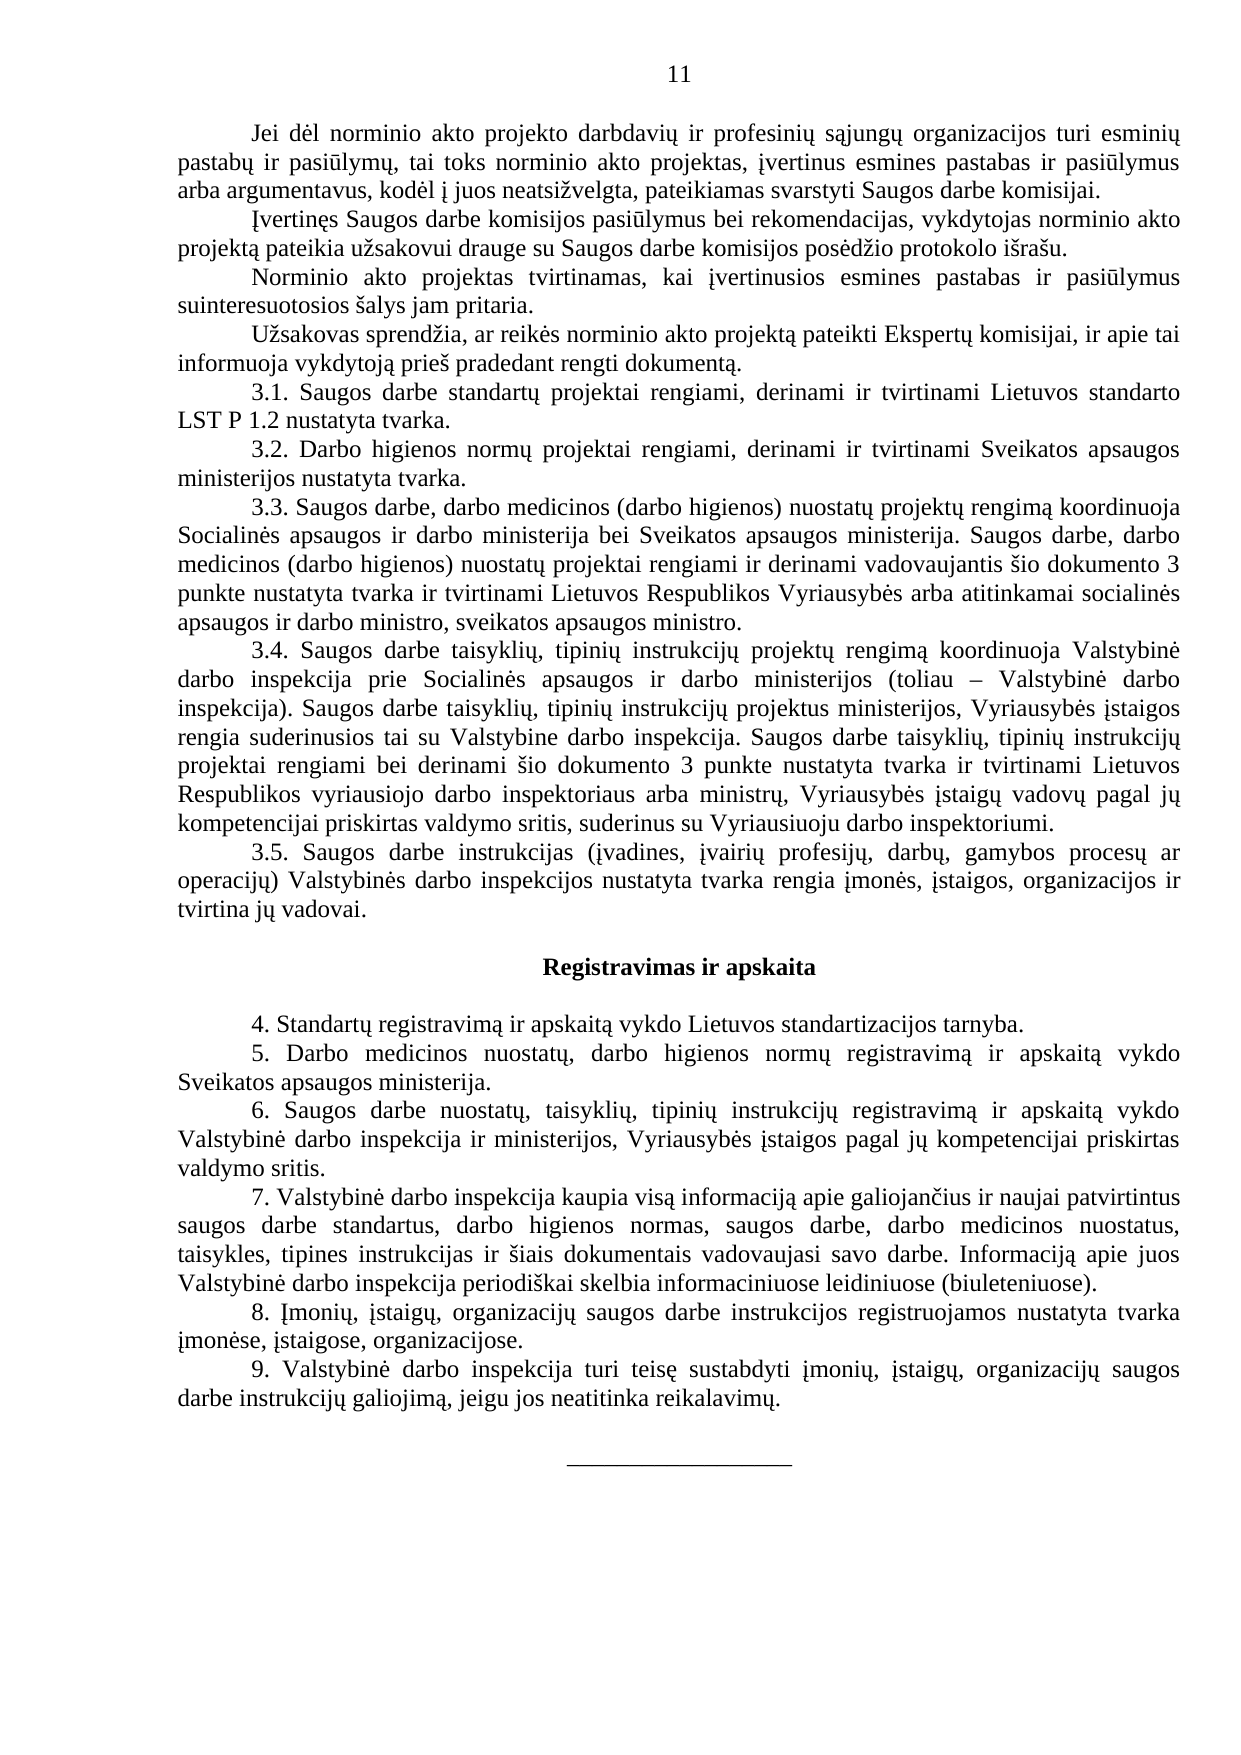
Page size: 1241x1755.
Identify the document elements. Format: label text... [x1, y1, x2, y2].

text 3.4. Saugos darbe taisyklių, tipinių instrukcijų projektų rengimą koordinuoja Valstybinė darbo inspekcija prie Socialinės apsaugos ir darbo ministerijos (toliau – Valstybinė darbo inspekcija). Saugos darbe taisyklių, tipinių instrukcijų projektus ministerijos, Vyriausybės įstaigos rengia suderinusios tai su Valstybine darbo inspekcija. Saugos darbe taisyklių, tipinių instrukcijų projektai rengiami bei derinami šio dokumento 3 punkte nustatyta tvarka ir tvirtinami Lietuvos Respublikos vyriausiojo darbo inspektoriaus arba ministrų, Vyriausybės įstaigų vadovų pagal jų kompetencijai priskirtas valdymo sritis, suderinus su Vyriausiuoju darbo inspektoriumi. [177, 636, 1181, 837]
text 3.2. Darbo higienos normų projektai rengiami, derinami ir tvirtinami Sveikatos apsaugos ministerijos nustatyta tvarka. [177, 434, 1181, 492]
text 8. Įmonių, įstaigų, organizacijų saugos darbe instrukcijos registruojamos nustatyta tvarka įmonėse, įstaigose, organizacijose. [177, 1297, 1181, 1354]
text Įvertinęs Saugos darbe komisijos pasiūlymus bei rekomendacijas, vykdytojas norminio akto projektą pateikia užsakovui drauge su Saugos darbe komisijos posėdžio protokolo išrašu. [177, 204, 1181, 262]
text Registravimas ir apskaita [177, 952, 1181, 981]
text 3.1. Saugos darbe standartų projektai rengiami, derinami ir tvirtinami Lietuvos standarto LST P 1.2 nustatyta tvarka. [177, 377, 1181, 434]
text 7. Valstybinė darbo inspekcija kaupia visą informaciją apie galiojančius ir naujai patvirtintus saugos darbe standartus, darbo higienos normas, saugos darbe, darbo medicinos nuostatus, taisykles, tipines instrukcijas ir šiais dokumentais vadovaujasi savo darbe. Informaciją apie juos Valstybinė darbo inspekcija periodiškai skelbia informaciniuose leidiniuose (biuleteniuose). [177, 1182, 1181, 1297]
text Jei dėl norminio akto projekto darbdavių ir profesinių sąjungų organizacijos turi esminių pastabų ir pasiūlymų, tai toks norminio akto projektas, įvertinus esmines pastabas ir pasiūlymus arba argumentavus, kodėl į juos neatsižvelgta, pateikiamas svarstyti Saugos darbe komisijai. [177, 118, 1181, 204]
text 3.5. Saugos darbe instrukcijas (įvadines, įvairių profesijų, darbų, gamybos procesų ar operacijų) Valstybinės darbo inspekcijos nustatyta tvarka rengia įmonės, įstaigos, organizacijos ir tvirtina jų vadovai. [177, 837, 1181, 923]
text 6. Saugos darbe nuostatų, taisyklių, tipinių instrukcijų registravimą ir apskaitą vykdo Valstybinė darbo inspekcija ir ministerijos, Vyriausybės įstaigos pagal jų kompetencijai priskirtas valdymo sritis. [177, 1096, 1181, 1182]
text __________________ [177, 1441, 1181, 1469]
text Norminio akto projektas tvirtinamas, kai įvertinusios esmines pastabas ir pasiūlymus suinteresuotosios šalys jam pritaria. [177, 262, 1181, 319]
text 5. Darbo medicinos nuostatų, darbo higienos normų registravimą ir apskaitą vykdo Sveikatos apsaugos ministerija. [177, 1038, 1181, 1096]
text 3.3. Saugos darbe, darbo medicinos (darbo higienos) nuostatų projektų rengimą koordinuoja Socialinės apsaugos ir darbo ministerija bei Sveikatos apsaugos ministerija. Saugos darbe, darbo medicinos (darbo higienos) nuostatų projektai rengiami ir derinami vadovaujantis šio dokumento 3 punkte nustatyta tvarka ir tvirtinami Lietuvos Respublikos Vyriausybės arba atitinkamai socialinės apsaugos ir darbo ministro, sveikatos apsaugos ministro. [177, 492, 1181, 636]
text Užsakovas sprendžia, ar reikės norminio akto projektą pateikti Ekspertų komisijai, ir apie tai informuoja vykdytoją prieš pradedant rengti dokumentą. [177, 319, 1181, 377]
text 4. Standartų registravimą ir apskaitą vykdo Lietuvos standartizacijos tarnyba. [177, 1009, 1181, 1038]
text 9. Valstybinė darbo inspekcija turi teisę sustabdyti įmonių, įstaigų, organizacijų saugos darbe instrukcijų galiojimą, jeigu jos neatitinka reikalavimų. [177, 1354, 1181, 1412]
